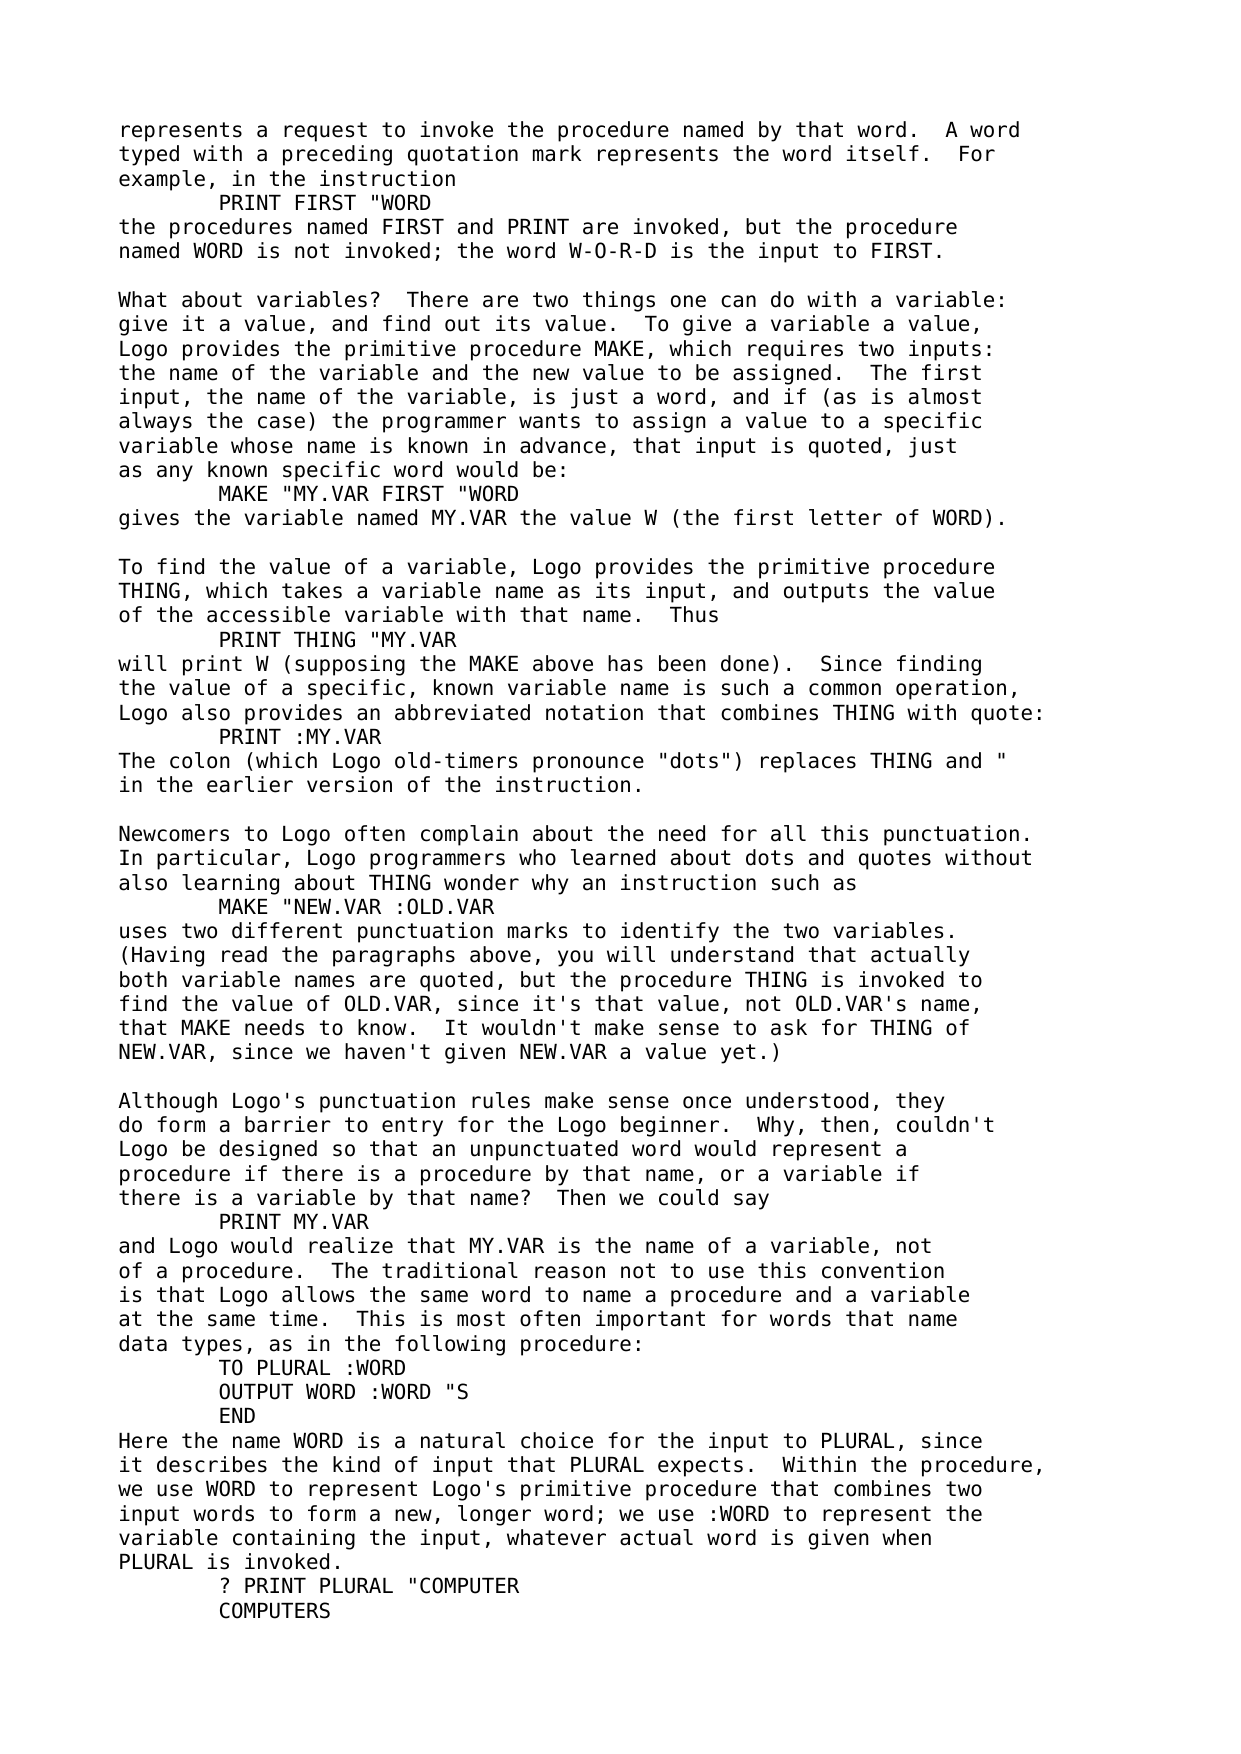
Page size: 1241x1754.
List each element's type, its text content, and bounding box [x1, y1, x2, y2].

text COMPUTERS [118, 1599, 1122, 1623]
text in the earlier version of the instruction. [118, 773, 1122, 798]
text Logo provides the primitive procedure MAKE, which requires two inputs: [118, 337, 1122, 361]
text find the value of OLD.VAR, since it's that value, not OLD.VAR's name, [118, 992, 1122, 1016]
text named WORD is not invoked; the word W-O-R-D is the input to FIRST. [118, 239, 1122, 264]
text is that Logo allows the same word to name a procedure and a variable [118, 1283, 1122, 1307]
text data types, as in the following procedure: [118, 1332, 1122, 1356]
text ? PRINT PLURAL "COMPUTER [118, 1574, 1122, 1599]
text gives the variable named MY.VAR the value W (the first letter of WORD). [118, 506, 1122, 531]
text PRINT :MY.VAR [118, 725, 1122, 749]
text To find the value of a variable, Logo provides the primitive procedure [118, 555, 1122, 579]
text uses two different punctuation marks to identify the two variables. [118, 919, 1122, 943]
text MAKE "MY.VAR FIRST "WORD [118, 482, 1122, 506]
text The colon (which Logo old-timers pronounce "dots") replaces THING and " [118, 749, 1122, 773]
text input words to form a new, longer word; we use :WORD to represent the [118, 1502, 1122, 1526]
text Logo be designed so that an unpunctuated word would represent a [118, 1137, 1122, 1162]
text do form a barrier to entry for the Logo beginner. Why, then, couldn't [118, 1113, 1122, 1137]
text as any known specific word would be: [118, 458, 1122, 482]
text it describes the kind of input that PLURAL expects. Within the procedure, [118, 1453, 1122, 1477]
text we use WORD to represent Logo's primitive procedure that combines two [118, 1477, 1122, 1502]
text typed with a preceding quotation mark represents the word itself. For [118, 142, 1122, 167]
text OUTPUT WORD :WORD "S [118, 1380, 1122, 1404]
text PLURAL is invoked. [118, 1550, 1122, 1574]
text procedure if there is a procedure by that name, or a variable if [118, 1162, 1122, 1186]
text represents a request to invoke the procedure named by that word. A word [118, 118, 1122, 142]
text also learning about THING wonder why an instruction such as [118, 871, 1122, 895]
text the procedures named FIRST and PRINT are invoked, but the procedure [118, 215, 1122, 239]
text Newcomers to Logo often complain about the need for all this punctuation. [118, 822, 1122, 846]
text both variable names are quoted, but the procedure THING is invoked to [118, 968, 1122, 992]
text and Logo would realize that MY.VAR is the name of a variable, not [118, 1234, 1122, 1259]
text THING, which takes a variable name as its input, and outputs the value [118, 579, 1122, 603]
text of the accessible variable with that name. Thus [118, 603, 1122, 628]
text there is a variable by that name? Then we could say [118, 1186, 1122, 1210]
text example, in the instruction [118, 167, 1122, 191]
text Logo also provides an abbreviated notation that combines THING with quote: [118, 701, 1122, 725]
text PRINT MY.VAR [118, 1210, 1122, 1234]
text What about variables? There are two things one can do with a variable: [118, 288, 1122, 312]
text (Having read the paragraphs above, you will understand that actually [118, 943, 1122, 968]
text the value of a specific, known variable name is such a common operation, [118, 676, 1122, 701]
text Here the name WORD is a natural choice for the input to PLURAL, since [118, 1429, 1122, 1453]
text In particular, Logo programmers who learned about dots and quotes without [118, 846, 1122, 871]
text always the case) the programmer wants to assign a value to a specific [118, 409, 1122, 434]
text the name of the variable and the new value to be assigned. The first [118, 361, 1122, 385]
text TO PLURAL :WORD [118, 1356, 1122, 1380]
text END [118, 1404, 1122, 1429]
text that MAKE needs to know. It wouldn't make sense to ask for THING of [118, 1016, 1122, 1040]
text of a procedure. The traditional reason not to use this convention [118, 1259, 1122, 1283]
text NEW.VAR, since we haven't given NEW.VAR a value yet.) [118, 1040, 1122, 1065]
text PRINT FIRST "WORD [118, 191, 1122, 215]
text Although Logo's punctuation rules make sense once understood, they [118, 1089, 1122, 1113]
text variable whose name is known in advance, that input is quoted, just [118, 434, 1122, 458]
text input, the name of the variable, is just a word, and if (as is almost [118, 385, 1122, 409]
text MAKE "NEW.VAR :OLD.VAR [118, 895, 1122, 919]
text will print W (supposing the MAKE above has been done). Since finding [118, 652, 1122, 676]
text PRINT THING "MY.VAR [118, 628, 1122, 652]
text give it a value, and find out its value. To give a variable a value, [118, 312, 1122, 337]
text at the same time. This is most often important for words that name [118, 1307, 1122, 1332]
text variable containing the input, whatever actual word is given when [118, 1526, 1122, 1550]
